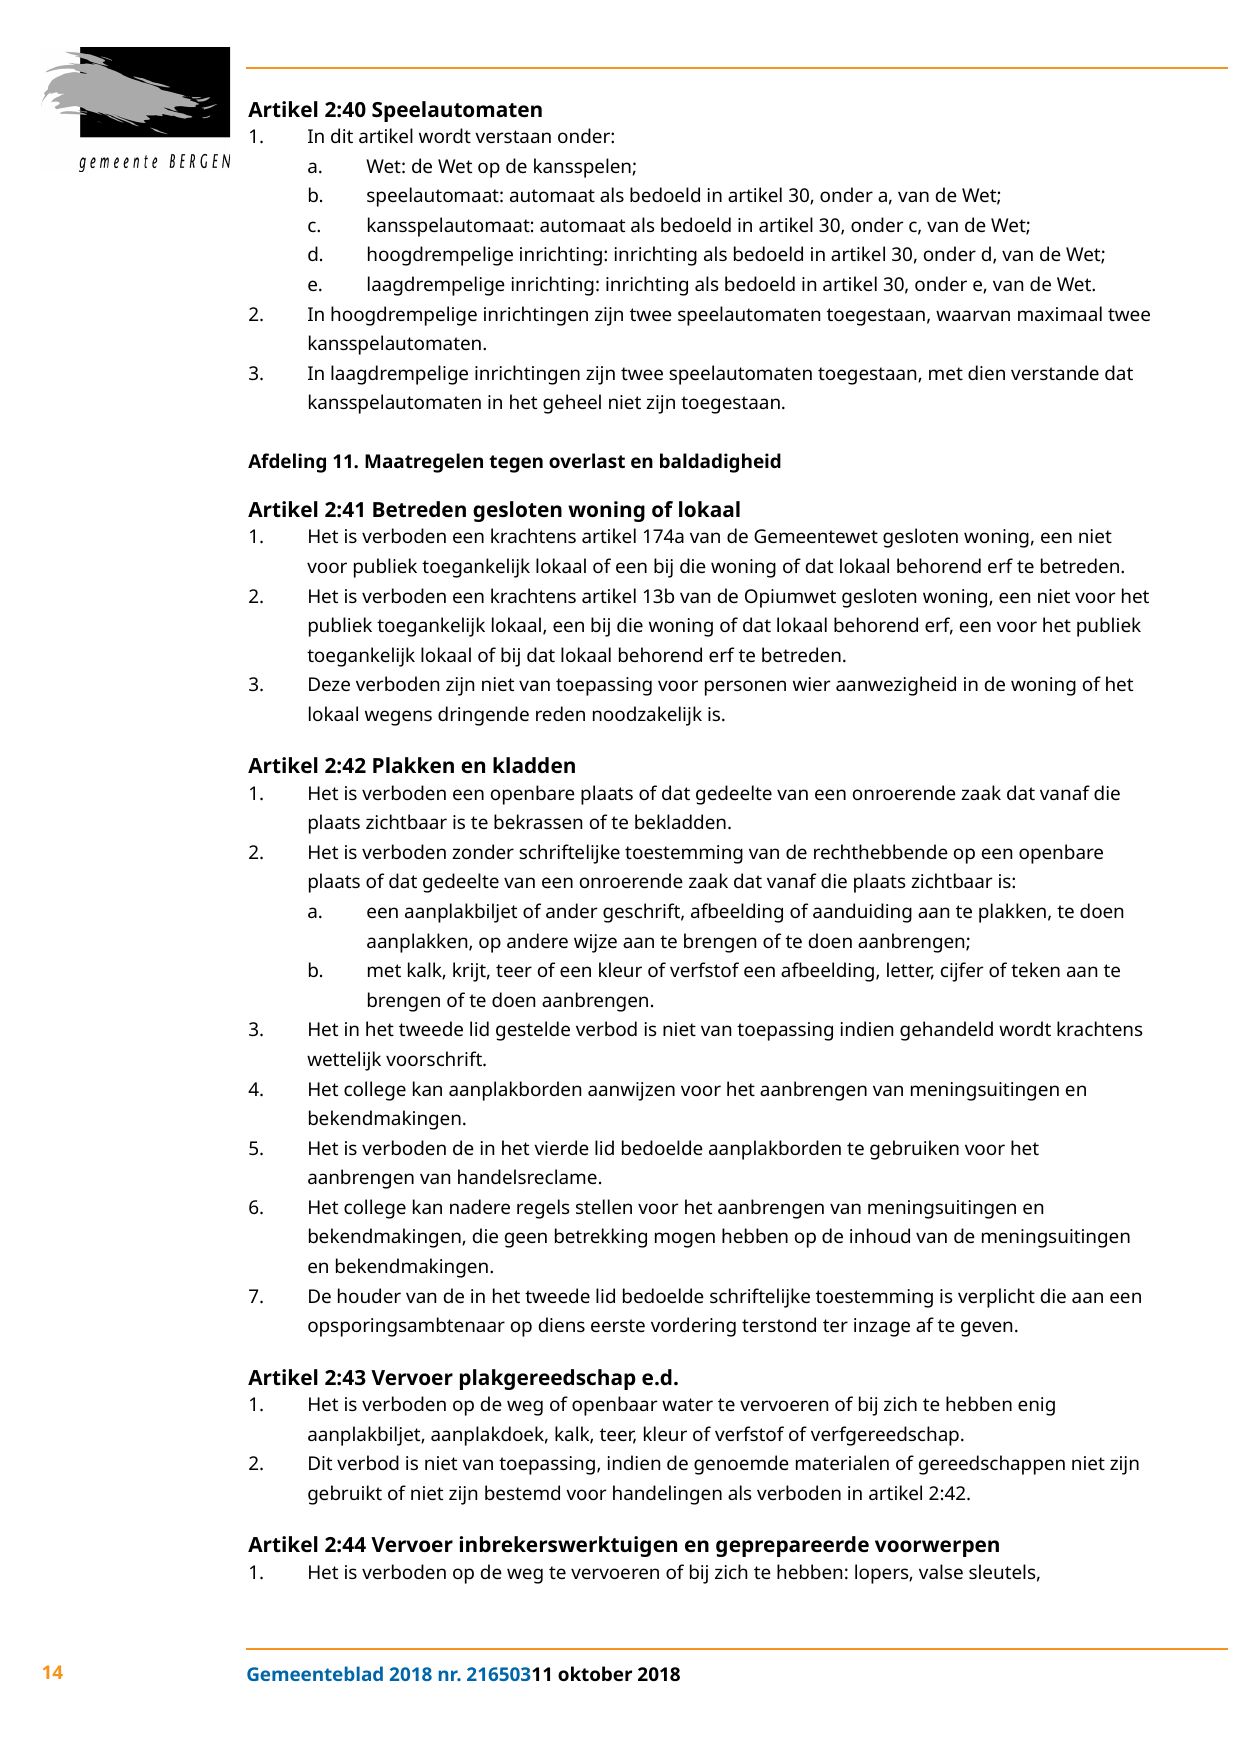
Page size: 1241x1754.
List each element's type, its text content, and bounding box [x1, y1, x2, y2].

list In laagdrempelige inrichtingen zijn twee speelautomaten toegestaan, met dien verstande dat kansspelautomaten in het geheel niet zijn toegestaan. [248, 360, 1152, 415]
list Het is verboden een krachtens artikel 13b van de Opiumwet gesloten woning, een niet voor het publiek toegankelijk lokaal, een bij die woning of dat lokaal behorend erf, een voor het publiek toegankelijk lokaal of bij dat lokaal behorend erf te betreden. [248, 583, 1152, 668]
list Wet: de Wet op de kansspelen; [307, 153, 1152, 178]
list In hoogdrempelige inrichtingen zijn twee speelautomaten toegestaan, waarvan maximaal twee kansspelautomaten. [248, 301, 1152, 356]
list Het is verboden op de weg te vervoeren of bij zich te hebben: lopers, valse sleutels, [248, 1559, 1152, 1585]
text Artikel 2:43 Vervoer plakgereedschap e.d. [248, 1363, 1152, 1391]
list kansspelautomaat: automaat als bedoeld in artikel 30, onder c, van de Wet; [307, 212, 1152, 238]
list Het in het tweede lid gestelde verbod is niet van toepassing indien gehandeld wordt krachtens wettelijk voorschrift. [248, 1017, 1152, 1072]
list met kalk, krijt, teer of een kleur of verfstof een afbeelding, letter, cijfer of teken aan te brengen of te doen aanbrengen. [307, 957, 1152, 1013]
picture [41, 47, 231, 172]
list laagdrempelige inrichting: inrichting als bedoeld in artikel 30, onder e, van de Wet. [307, 271, 1152, 297]
list De houder van de in het tweede lid bedoelde schriftelijke toestemming is verplicht die aan een opsporingsambtenaar op diens eerste vordering terstond ter inzage af te geven. [248, 1283, 1152, 1338]
list Het college kan nadere regels stellen voor het aanbrengen van meningsuitingen en bekendmakingen, die geen betrekking mogen hebben op de inhoud van de meningsuitingen en bekendmakingen. [248, 1194, 1152, 1279]
list Het is verboden de in het vierde lid bedoelde aanplakborden te gebruiken voor het aanbrengen van handelsreclame. [248, 1135, 1152, 1190]
list Het is verboden zonder schriftelijke toestemming van de rechthebbende op een openbare plaats of dat gedeelte van een onroerende zaak dat vanaf die plaats zichtbaar is: [248, 839, 1152, 894]
list een aanplakbiljet of ander geschrift, afbeelding of aanduiding aan te plakken, te doen aanplakken, op andere wijze aan te brengen of te doen aanbrengen; [307, 898, 1152, 954]
list Het is verboden op de weg of openbaar water te vervoeren of bij zich te hebben enig aanplakbiljet, aanplakdoek, kalk, teer, kleur of verfstof of verfgereedschap. [248, 1391, 1152, 1447]
list Het is verboden een krachtens artikel 174a van de Gemeentewet gesloten woning, een niet voor publiek toegankelijk lokaal of een bij die woning of dat lokaal behorend erf te betreden. [248, 524, 1152, 579]
list speelautomaat: automaat als bedoeld in artikel 30, onder a, van de Wet; [307, 182, 1152, 208]
list Deze verboden zijn niet van toepassing voor personen wier aanwezigheid in de woning of het lokaal wegens dringende reden noodzakelijk is. [248, 672, 1152, 727]
list Dit verbod is niet van toepassing, indien de genoemde materialen of gereedschappen niet zijn gebruikt of niet zijn bestemd voor handelingen als verboden in artikel 2:42. [248, 1451, 1152, 1506]
text Artikel 2:42 Plakken en kladden [248, 752, 1152, 780]
list In dit artikel wordt verstaan onder: [248, 123, 1152, 149]
text Artikel 2:44 Vervoer inbrekerswerktuigen en geprepareerde voorwerpen [248, 1531, 1152, 1559]
text Artikel 2:41 Betreden gesloten woning of lokaal [248, 495, 1152, 524]
list Het college kan aanplakborden aanwijzen voor het aanbrengen van meningsuitingen en bekendmakingen. [248, 1076, 1152, 1131]
text Afdeling 11. Maatregelen tegen overlast en baldadigheid [248, 449, 1152, 474]
list Het is verboden een openbare plaats of dat gedeelte van een onroerende zaak dat vanaf die plaats zichtbaar is te bekrassen of te bekladden. [248, 780, 1152, 835]
text Artikel 2:40 Speelautomaten [248, 95, 1152, 123]
list hoogdrempelige inrichting: inrichting als bedoeld in artikel 30, onder d, van de Wet; [307, 242, 1152, 267]
